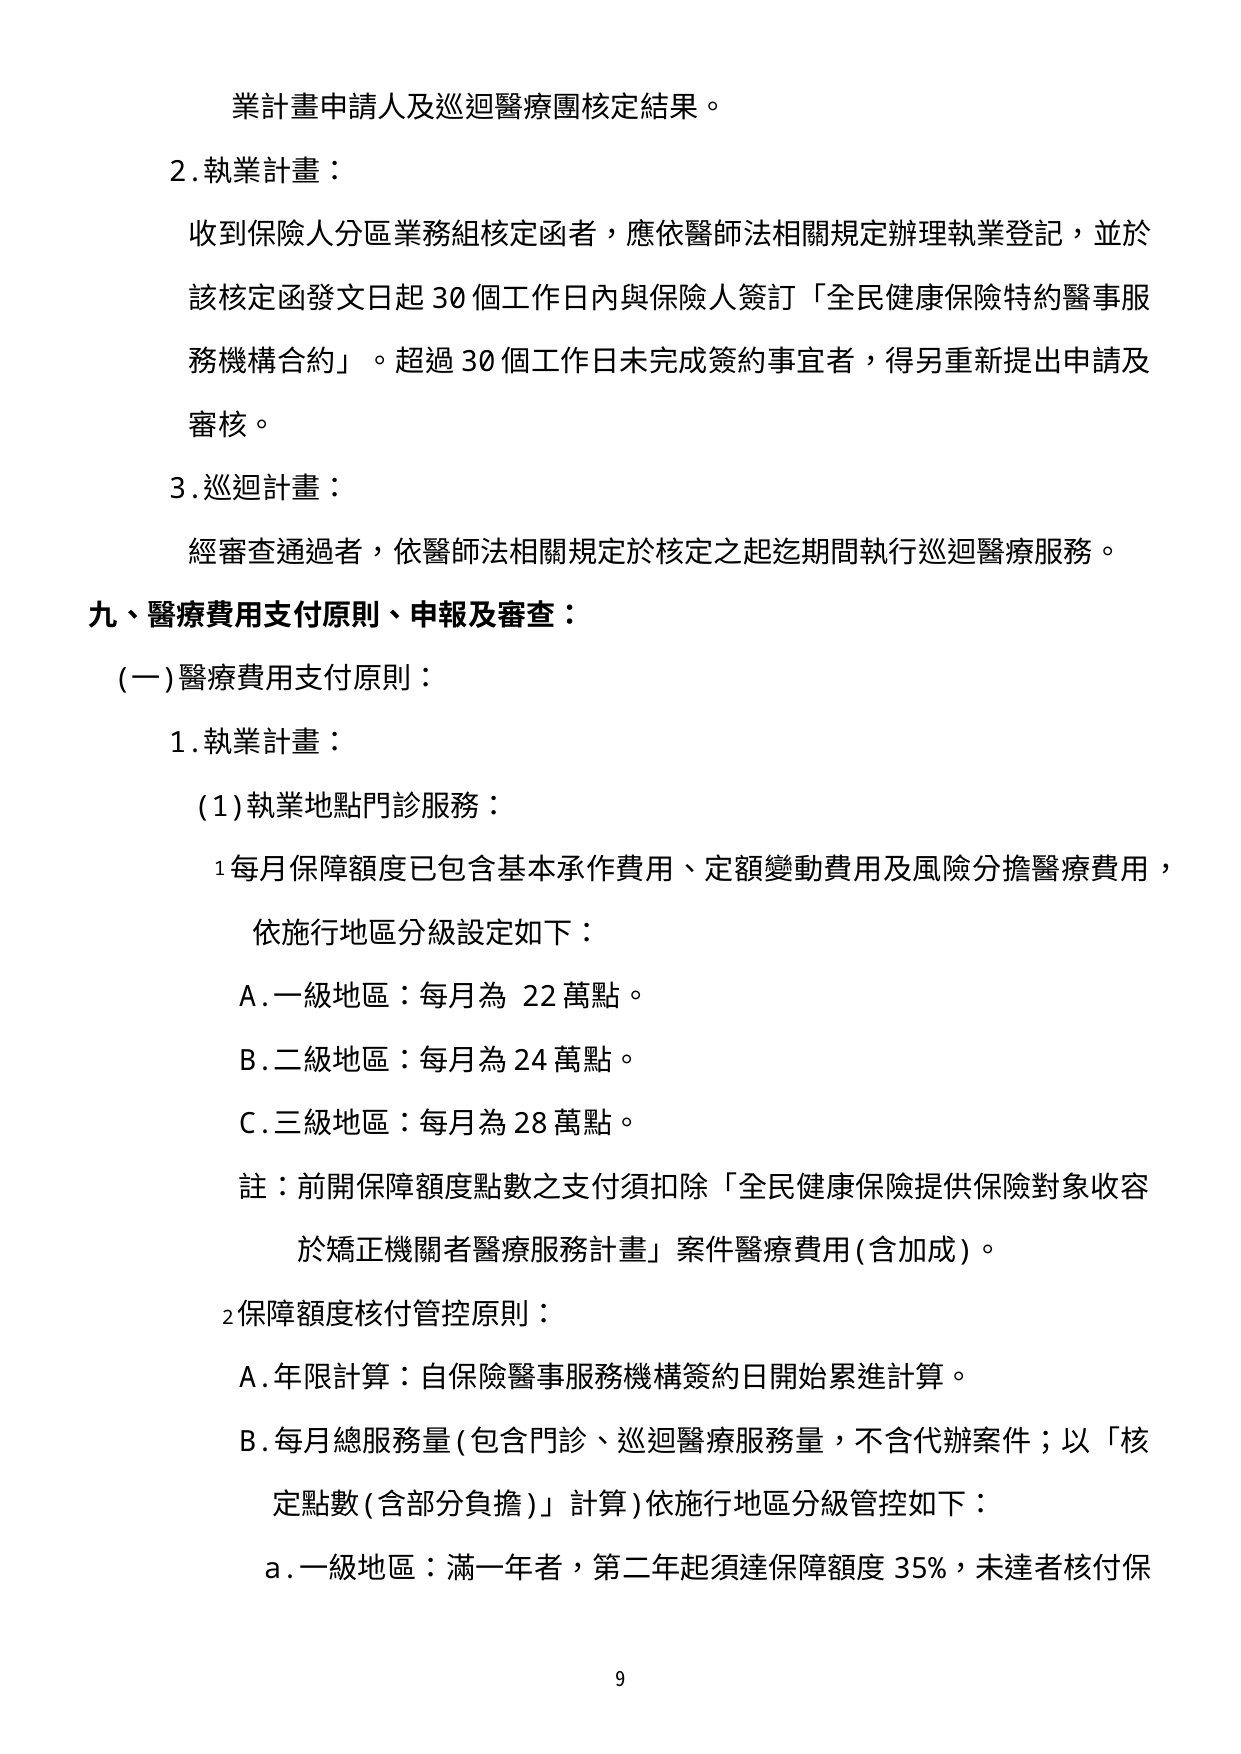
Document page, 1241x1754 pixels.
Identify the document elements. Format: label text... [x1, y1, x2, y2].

text 1每月保障額度已包含基本承作費用、定額變動費用及風險分擔醫療費用，依施行地區分級設定如下： [214, 846, 1152, 951]
text C.三級地區：每月為28萬點。 [239, 1100, 1152, 1142]
text A.年限計算：自保險醫事服務機構簽約日開始累進計算。 [239, 1354, 1152, 1396]
text 3.巡迴計畫： [168, 465, 1152, 507]
text (1)執業地點門診服務： [193, 782, 1152, 824]
text A.一級地區：每月為 22萬點。 [239, 973, 1152, 1015]
text 九、醫療費用支付原則、申報及審查： [89, 592, 1152, 634]
text 註：前開保障額度點數之支付須扣除「全民健康保險提供保險對象收容於矯正機關者醫療服務計畫」案件醫療費用(含加成)。 [239, 1163, 1152, 1269]
text 經審查通過者，依醫師法相關規定於核定之起迄期間執行巡迴醫療服務。 [189, 528, 1152, 571]
text B.二級地區：每月為24萬點。 [239, 1036, 1152, 1078]
text 1.執業計畫： [168, 719, 1152, 761]
text 業計畫申請人及巡迴醫療團核定結果。 [193, 84, 1152, 126]
text 2保障額度核付管控原則： [222, 1290, 1152, 1332]
text 收到保險人分區業務組核定函者，應依醫師法相關規定辦理執業登記，並於該核定函發文日起30個工作日內與保險人簽訂「全民健康保險特約醫事服務機構合約」。超過30個工作日未完成簽約事宜者，得另重新提出申請及審核。 [189, 211, 1152, 443]
text (一)醫療費用支付原則： [114, 655, 1152, 697]
text 2.執業計畫： [168, 147, 1152, 189]
text a.一級地區：滿一年者，第二年起須達保障額度35%，未達者核付保 [264, 1544, 1152, 1587]
text B.每月總服務量(包含門診、巡迴醫療服務量，不含代辦案件；以「核定點數(含部分負擔)」計算)依施行地區分級管控如下： [238, 1417, 1152, 1523]
